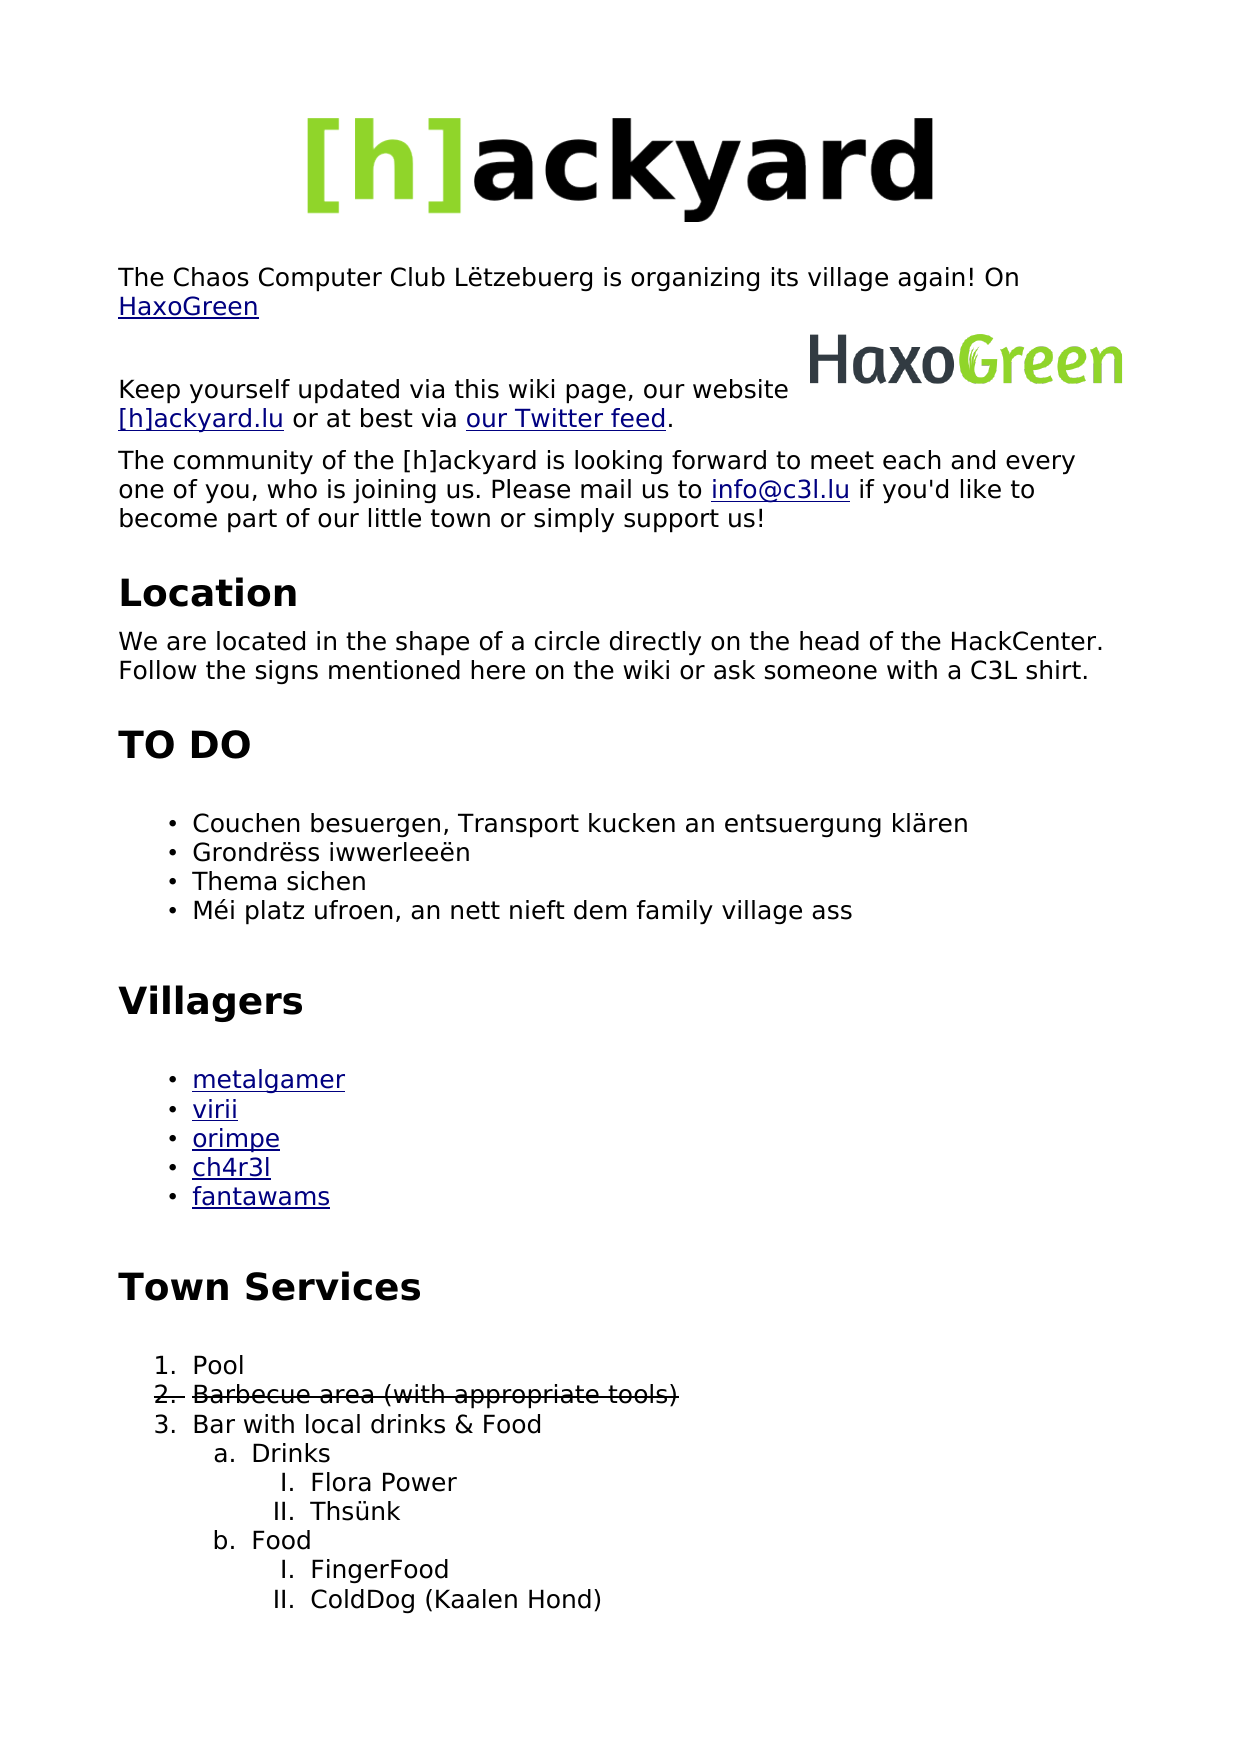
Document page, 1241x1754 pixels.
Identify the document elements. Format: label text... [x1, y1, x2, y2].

list virii [177, 1095, 1122, 1124]
list Méi platz ufroen, an nett nieft dem family village ass [177, 896, 1122, 926]
list Flora Power [295, 1468, 1122, 1497]
text The Chaos Computer Club Lëtzebuerg is organizing its village again! On HaxoGreen [118, 263, 1122, 321]
subtitle TO DO [118, 723, 1122, 767]
subtitle Villagers [118, 980, 1122, 1024]
list metalgamer [177, 1066, 1122, 1095]
list Bar with local drinks & Food [177, 1410, 1122, 1439]
list ColdDog (Kaalen Hond) [295, 1585, 1122, 1614]
list Couchen besuergen, Transport kucken an entsuergung klären [177, 809, 1122, 838]
list orimpe [177, 1124, 1122, 1153]
list Food [236, 1527, 1122, 1556]
subtitle Town Services [118, 1266, 1122, 1309]
text We are located in the shape of a circle directly on the head of the HackCenter. Follow the signs mentioned here on the wiki or ask someone with a C3L shirt. [118, 627, 1122, 686]
list Thema sichen [177, 867, 1122, 896]
list ch4r3l [177, 1153, 1122, 1182]
picture [809, 333, 1123, 384]
text Keep yourself updated via this wiki page, our website [h]ackyard.lu or at best via our Twitter feed. [118, 375, 1122, 434]
list fantawams [177, 1182, 1122, 1211]
list Grondrëss iwwerleeën [177, 838, 1122, 867]
subtitle Location [118, 571, 1122, 615]
list Thsünk [295, 1497, 1122, 1527]
list FingerFood [295, 1556, 1122, 1585]
list Barbecue area (with appropriate tools) [177, 1381, 1122, 1410]
list Drinks [236, 1439, 1122, 1468]
text The community of the [h]ackyard is looking forward to meet each and every one of you, who is joining us. Please mail us to info@c3l.lu if you'd like to become part of our little town or simply support us! [118, 446, 1122, 534]
list Pool [177, 1352, 1122, 1381]
picture [307, 118, 933, 222]
